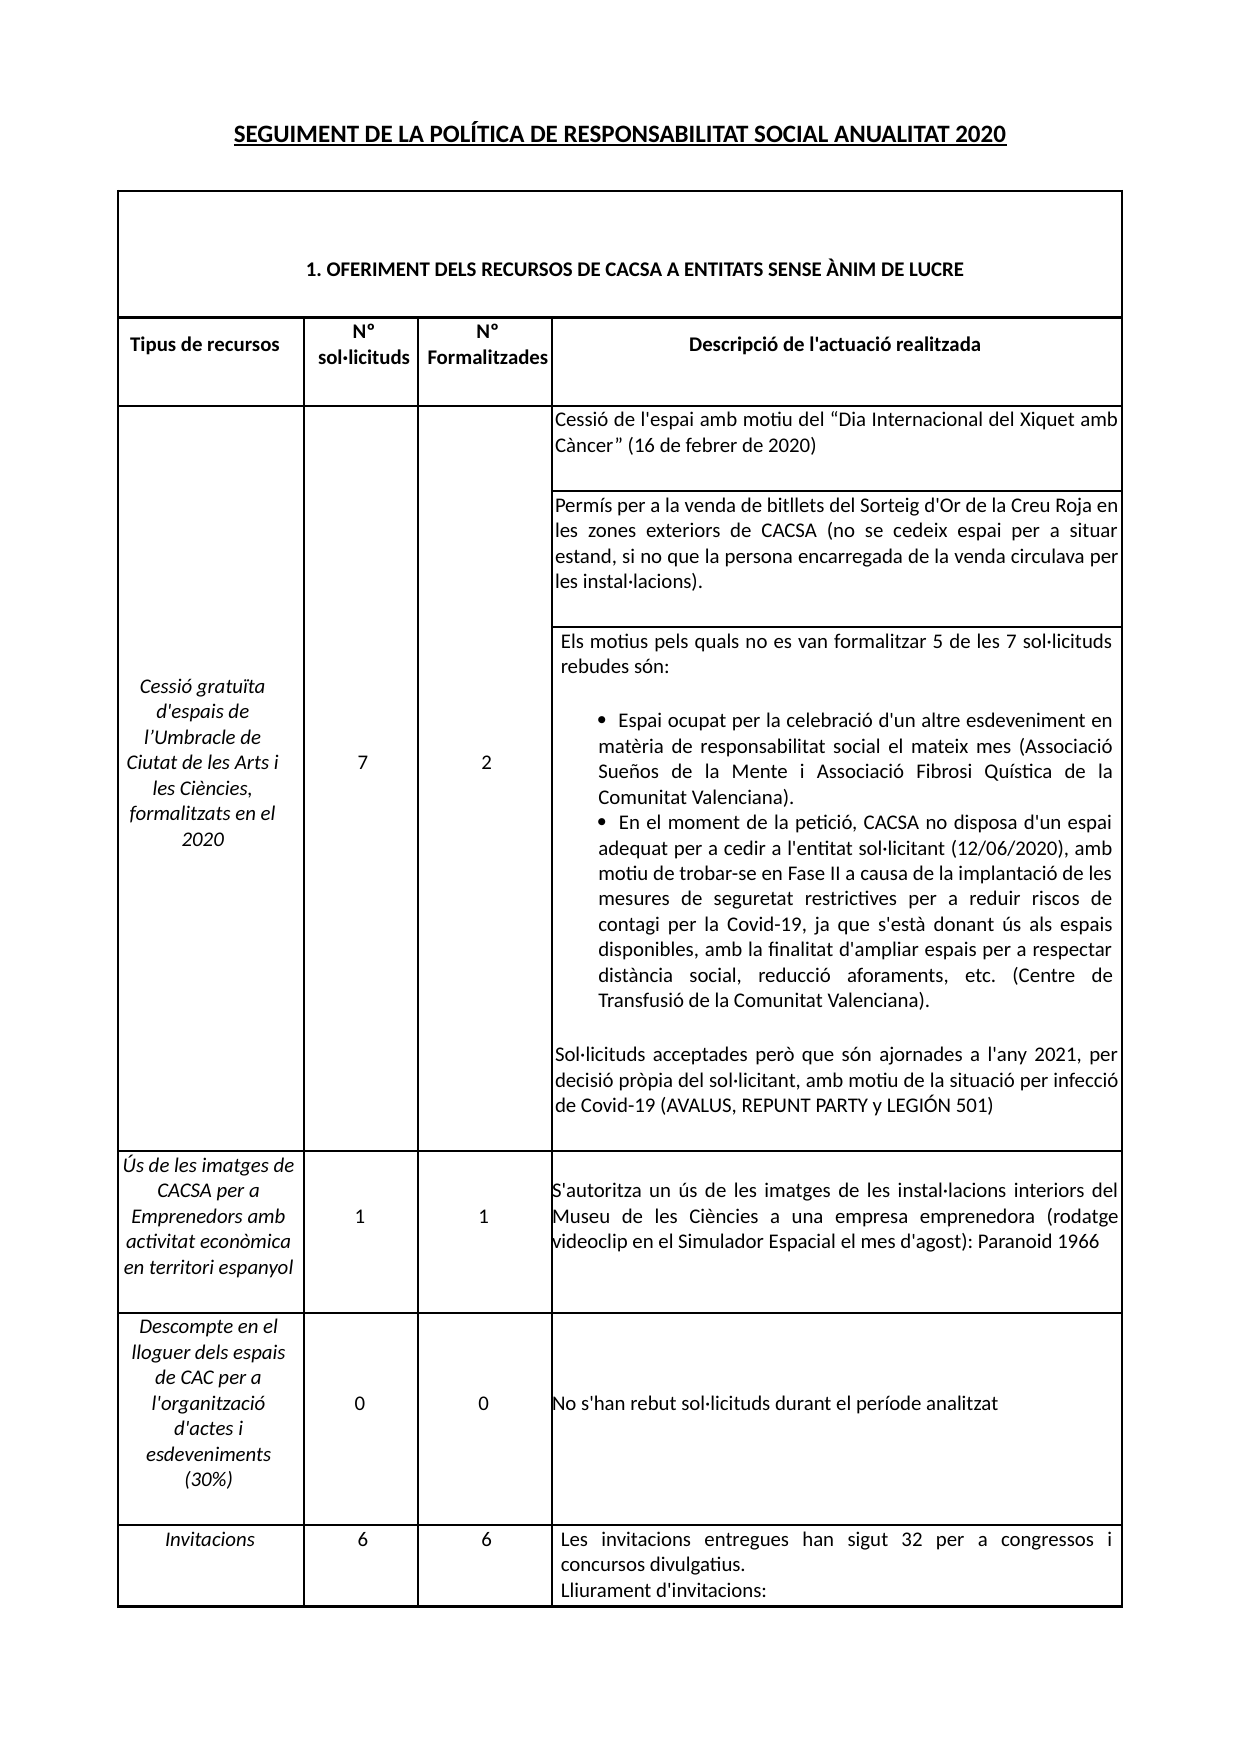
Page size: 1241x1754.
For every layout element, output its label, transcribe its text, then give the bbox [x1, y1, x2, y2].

table_cell 6 [305, 1526, 417, 1605]
table_cell 1 [305, 1152, 417, 1312]
table_cell 0 [419, 1314, 551, 1524]
table_header 1. OFERIMENT DELS RECURSOS DE CACSA A ENTITATS SENSE ÀNIM DE LUCRE [119, 192, 1121, 316]
table_cell Invitacions [119, 1526, 303, 1605]
table_cell Nº sol·licituds [305, 319, 417, 404]
table_cell 7 [305, 407, 417, 1150]
table_cell Descompte en el lloguer dels espais de CAC per a l'organització d'actes i esdeveniments (30%) [119, 1314, 303, 1524]
table_cell Ús de les imatges de CACSA per a Emprenedors amb activitat econòmica en territori espanyol [119, 1152, 303, 1312]
table_cell 1 [419, 1152, 551, 1312]
table_cell Els motius pels quals no es van formalitzar 5 de les 7 sol·licituds rebudes són: · Espai ocupat per la celebració d'un altre esdeveniment en matèria de responsabilitat social el mateix mes (Associació Sueños de la Mente i Associació Fibrosi Quística de la Comunitat Valenciana). · En el moment de la petició, CACSA no disposa d'un espai adequat per a cedir a l'entitat sol·licitant (12/06/2020), amb motiu de trobar-se en Fase II a causa de la implantació de les mesures de seguretat restrictives per a reduir riscos de contagi per la Covid-19, ja que s'està donant ús als espais disponibles, amb la finalitat d'ampliar espais per a respectar distància social, reducció aforaments, etc. (Centre de Transfusió de la Comunitat Valenciana). Sol·licituds acceptades però que són ajornades a l'any 2021, per decisió pròpia del sol·licitant, amb motiu de la situació per infecció de Covid-19 (AVALUS, REPUNT PARTY y LEGIÓN 501) [553, 628, 1121, 1150]
table_cell Cessió de l'espai amb motiu del “Dia Internacional del Xiquet amb Càncer” (16 de febrer de 2020) [553, 407, 1121, 490]
text SEGUIMENT DE LA POLÍTICA DE RESPONSABILITAT SOCIAL ANUALITAT 2020 [118, 118, 1122, 149]
table_cell Les invitacions entregues han sigut 32 per a congressos i concursos divulgatius. Lliurament d'invitacions: [553, 1526, 1121, 1605]
table_cell Tipus de recursos [119, 319, 303, 404]
table_cell Nº Formalitzades [419, 319, 551, 404]
table_cell 6 [419, 1526, 551, 1605]
table_cell 0 [305, 1314, 417, 1524]
table_cell Descripció de l'actuació realitzada [553, 319, 1121, 404]
table_cell Cessió gratuïta d'espais de l’Umbracle de Ciutat de les Arts i les Ciències, formalitzats en el 2020 [119, 407, 303, 1150]
table_cell S'autoritza un ús de les imatges de les instal·lacions interiors del Museu de les Ciències a una empresa emprenedora (rodatge videoclip en el Simulador Espacial el mes d'agost): Paranoid 1966 [553, 1152, 1121, 1312]
table_cell No s'han rebut sol·licituds durant el període analitzat [553, 1314, 1121, 1524]
table_cell Permís per a la venda de bitllets del Sorteig d'Or de la Creu Roja en les zones exteriors de CACSA (no se cedeix espai per a situar estand, si no que la persona encarregada de la venda circulava per les instal·lacions). [553, 492, 1121, 626]
table_cell 2 [419, 407, 551, 1150]
